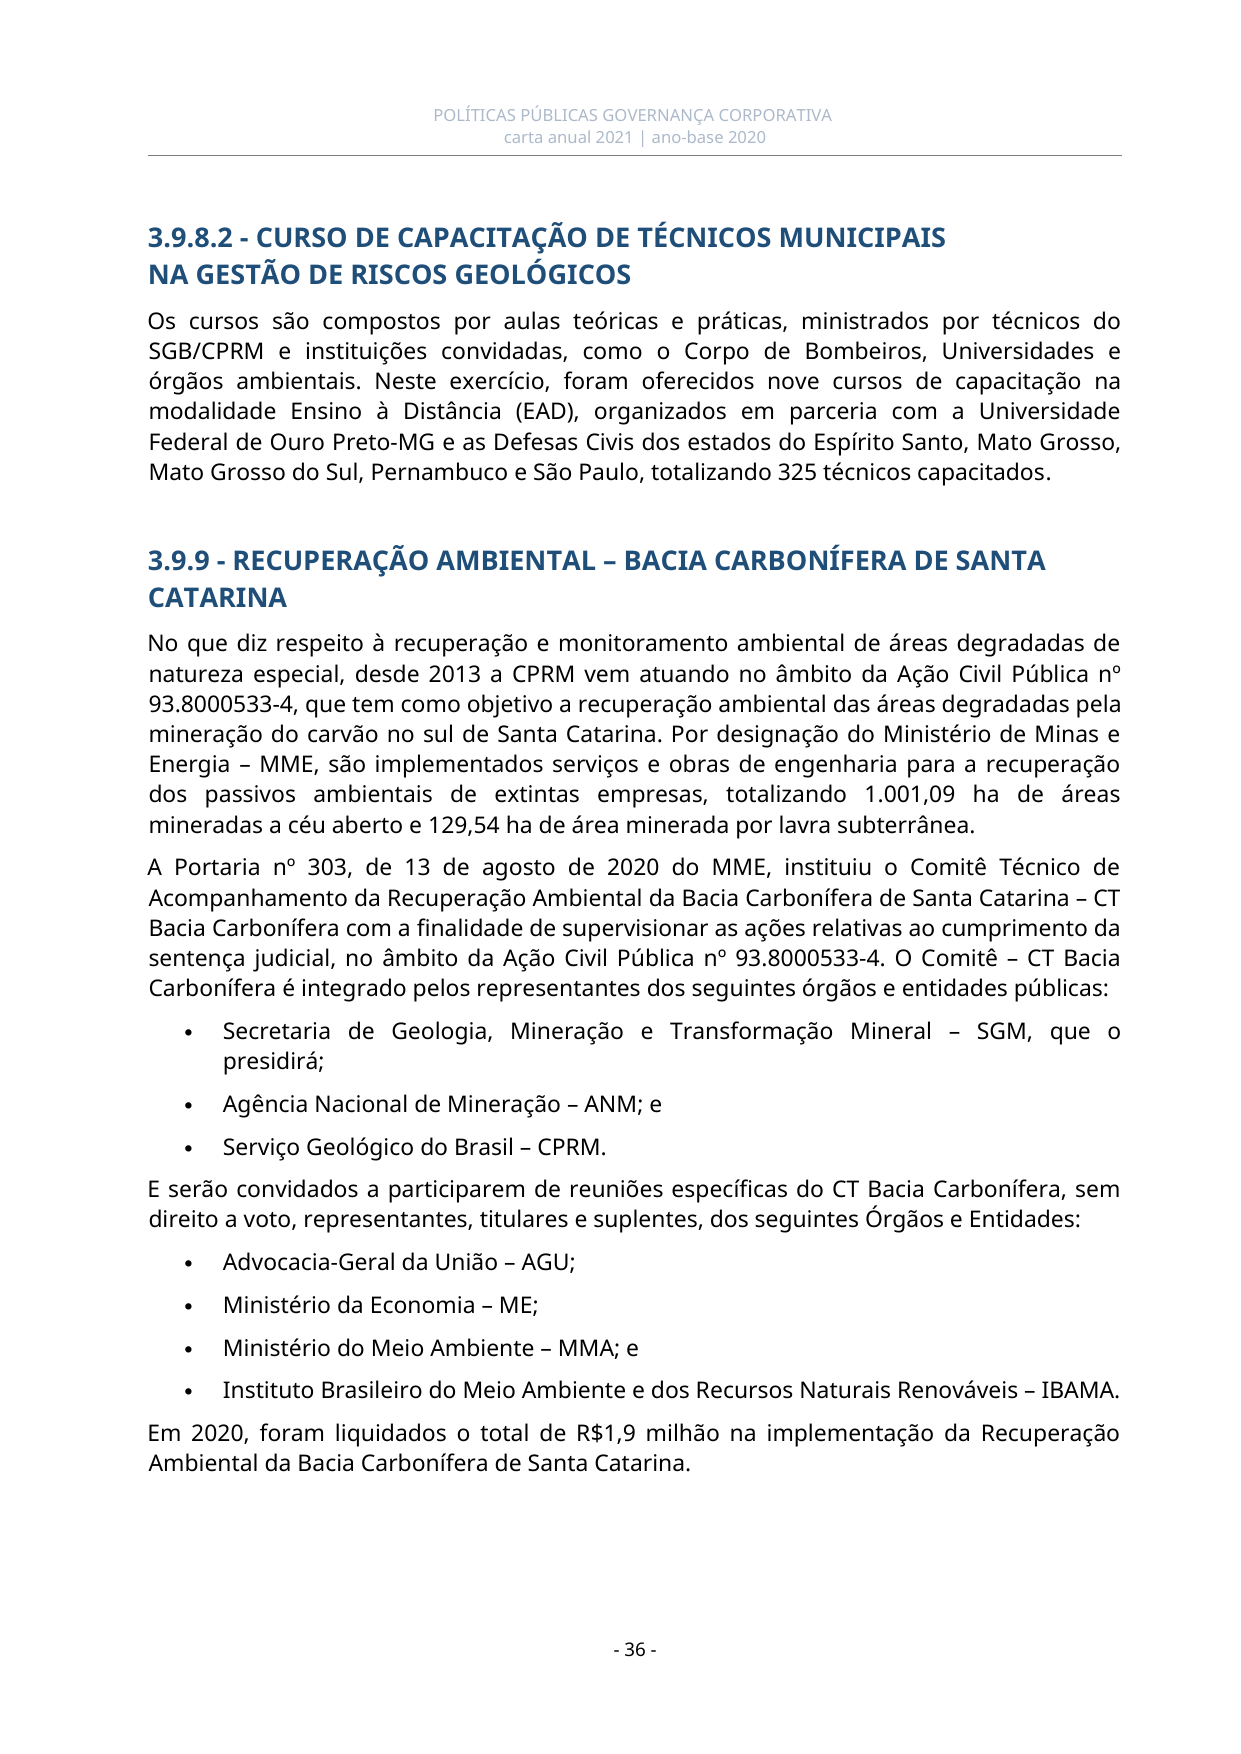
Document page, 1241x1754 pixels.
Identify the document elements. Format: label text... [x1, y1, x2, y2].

list Secretaria de Geologia, Mineração e Transformação Mineral – SGM, que o presidirá; [185, 1015, 1122, 1076]
text No que diz respeito à recuperação e monitoramento ambiental de áreas degradadas de natureza especial, desde 2013 a CPRM vem atuando no âmbito da Ação Civil Pública nº 93.8000533-4, que tem como objetivo a recuperação ambiental das áreas degradadas pela mineração do carvão no sul de Santa Catarina. Por designação do Ministério de Minas e Energia – MME, são implementados serviços e obras de engenharia para a recuperação dos passivos ambientais de extintas empresas, totalizando 1.001,09 ha de áreas mineradas a céu aberto e 129,54 ha de área minerada por lavra subterrânea. [147, 628, 1122, 839]
subtitle 3.9.8.2 - Curso de Capacitação de Técnicos Municipais na Gestão de Riscos Geológicos [148, 219, 1122, 292]
list Agência Nacional de Mineração – ANM; e [185, 1088, 1122, 1118]
list Ministério do Meio Ambiente – MMA; e [185, 1332, 1122, 1362]
text A Portaria nº 303, de 13 de agosto de 2020 do MME, instituiu o Comitê Técnico de Acompanhamento da Recuperação Ambiental da Bacia Carbonífera de Santa Catarina – CT Bacia Carbonífera com a finalidade de supervisionar as ações relativas ao cumprimento da sentença judicial, no âmbito da Ação Civil Pública nº 93.8000533-4. O Comitê – CT Bacia Carbonífera é integrado pelos representantes dos seguintes órgãos e entidades públicas: [147, 852, 1122, 1003]
list Ministério da Economia – ME; [185, 1289, 1122, 1319]
text E serão convidados a participarem de reuniões específicas do CT Bacia Carbonífera, sem direito a voto, representantes, titulares e suplentes, dos seguintes Órgãos e Entidades: [147, 1173, 1122, 1234]
list Advocacia-Geral da União – AGU; [185, 1246, 1122, 1277]
list Serviço Geológico do Brasil – CPRM. [185, 1131, 1122, 1161]
text Em 2020, foram liquidados o total de R$1,9 milhão na implementação da Recuperação Ambiental da Bacia Carbonífera de Santa Catarina. [147, 1417, 1122, 1478]
text Os cursos são compostos por aulas teóricas e práticas, ministrados por técnicos do SGB/CPRM e instituições convidadas, como o Corpo de Bombeiros, Universidades e órgãos ambientais. Neste exercício, foram oferecidos nove cursos de capacitação na modalidade Ensino à Distância (EAD), organizados em parceria com a Universidade Federal de Ouro Preto-MG e as Defesas Civis dos estados do Espírito Santo, Mato Grosso, Mato Grosso do Sul, Pernambuco e São Paulo, totalizando 325 técnicos capacitados. [147, 305, 1122, 486]
subtitle 3.9.9 - Recuperação Ambiental – Bacia Carbonífera de Santa Catarina [148, 541, 1122, 615]
list Instituto Brasileiro do Meio Ambiente e dos Recursos Naturais Renováveis – IBAMA. [185, 1374, 1122, 1405]
